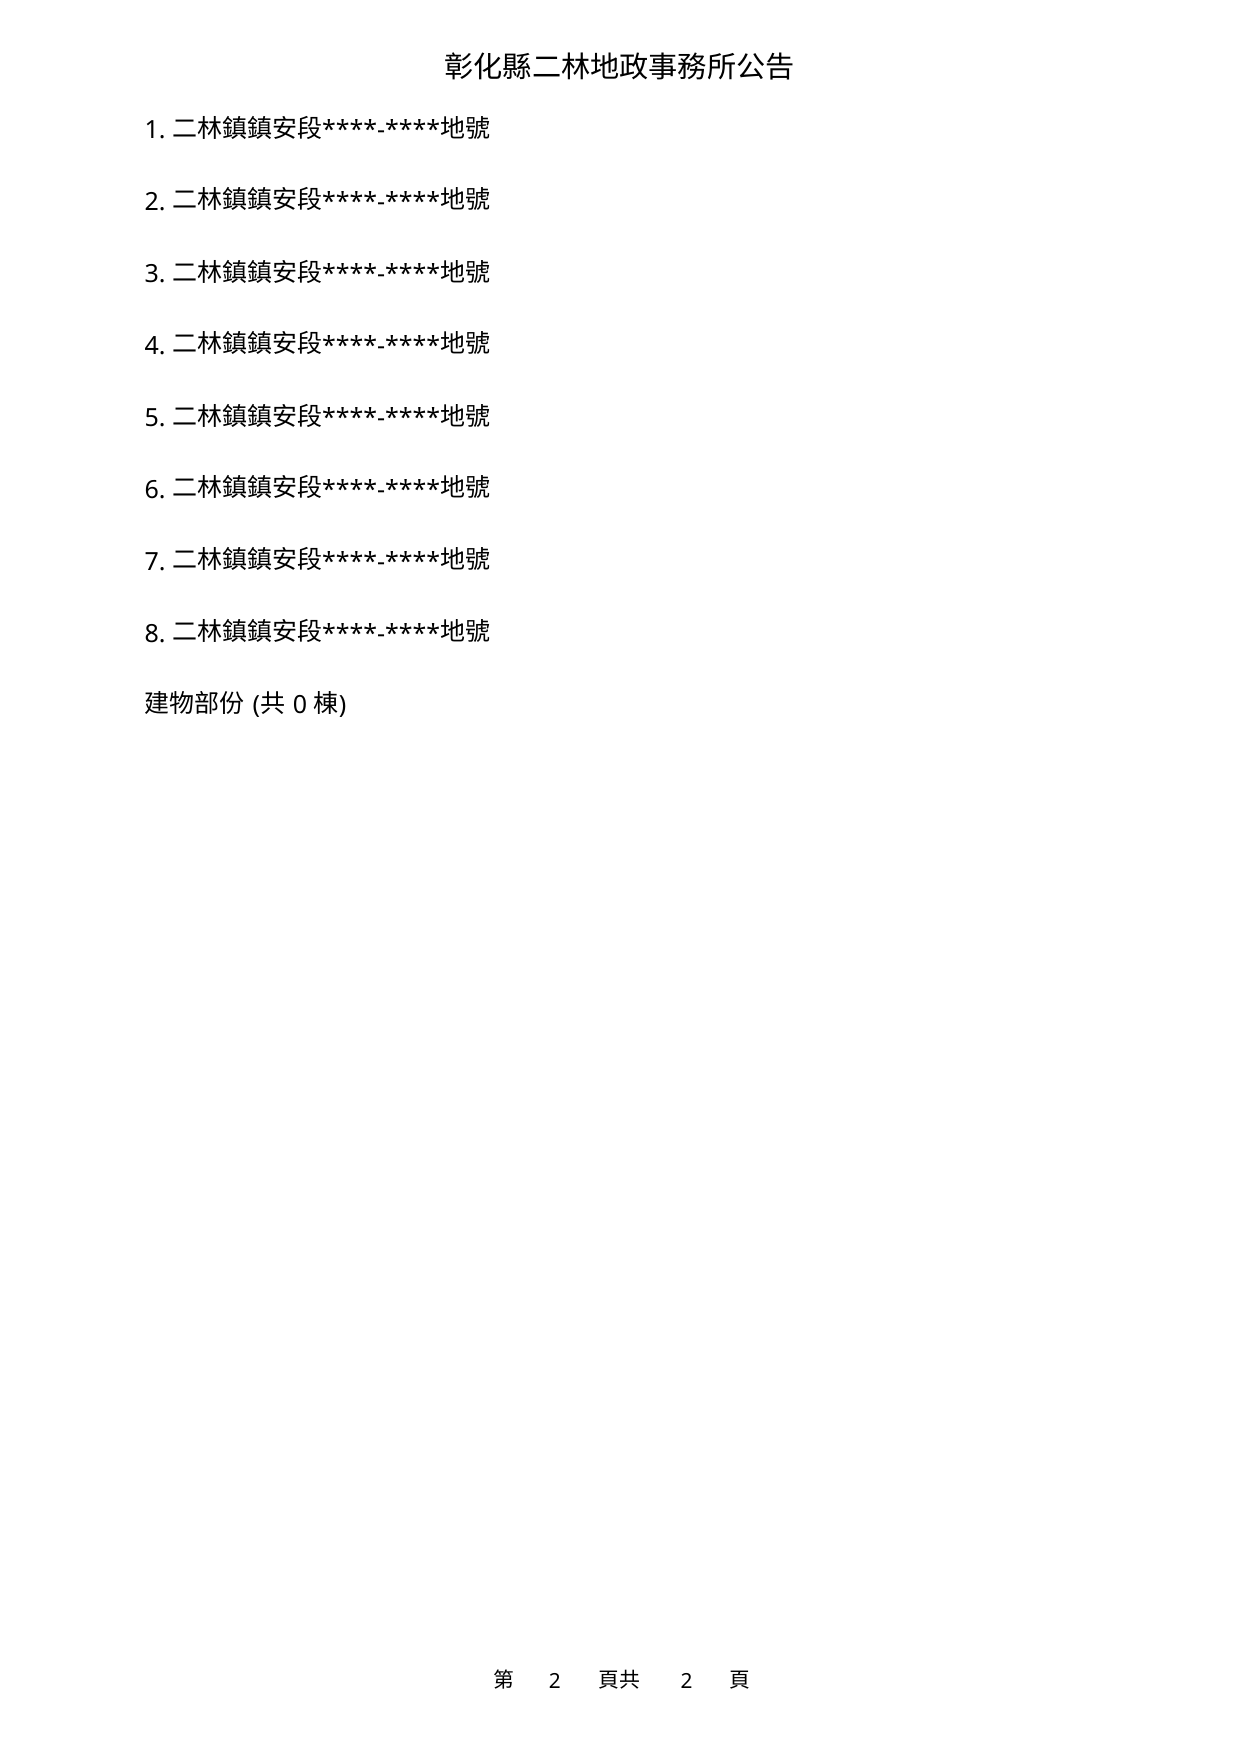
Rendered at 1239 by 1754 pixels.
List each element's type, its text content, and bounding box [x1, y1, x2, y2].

table_cell 4. 二林鎮鎮安段****-****地號 [62, 310, 1177, 382]
table_cell [62, 1660, 483, 1701]
table_cell [1177, 239, 1239, 310]
table_cell [760, 1660, 1177, 1701]
table_cell 1. 二林鎮鎮安段****-****地號 [62, 95, 1177, 166]
table_cell 3. 二林鎮鎮安段****-****地號 [62, 239, 1177, 310]
table_cell [653, 742, 719, 1660]
table_cell 頁共 [585, 1660, 653, 1701]
table_cell [483, 742, 523, 1660]
table_header [653, 0, 719, 41]
table_cell [524, 742, 585, 1660]
table_cell 彰化縣二林地政事務所公告 [62, 41, 1177, 94]
table_cell [1177, 742, 1239, 1660]
table_cell [0, 239, 62, 310]
table_header [1177, 0, 1239, 41]
table_cell [760, 742, 1177, 1660]
table_cell [1177, 95, 1239, 166]
table_cell 8. 二林鎮鎮安段****-****地號 [62, 598, 1177, 670]
table_cell [0, 598, 62, 670]
table_cell 6. 二林鎮鎮安段****-****地號 [62, 454, 1177, 526]
table_cell [720, 742, 760, 1660]
table_cell [1177, 526, 1239, 598]
table_cell [0, 310, 62, 382]
table_cell [62, 742, 483, 1660]
table_cell [0, 95, 62, 166]
table_header [760, 0, 1177, 41]
table_cell [0, 454, 62, 526]
table_header [483, 0, 523, 41]
table_cell [1177, 383, 1239, 454]
table_cell [1177, 598, 1239, 670]
table_cell [1177, 670, 1239, 742]
table_cell [0, 41, 62, 94]
table_cell [1177, 166, 1239, 238]
table_cell [0, 670, 62, 742]
table_cell 第 [483, 1660, 523, 1701]
table_cell 頁 [720, 1660, 760, 1701]
table_header [585, 0, 653, 41]
table_header [62, 0, 483, 41]
table_cell 建物部份 (共 0 棟) [62, 670, 1177, 742]
table_cell 2 [653, 1660, 719, 1701]
table_cell [0, 742, 62, 1660]
table_header [720, 0, 760, 41]
table_cell [1177, 41, 1239, 94]
table_cell [1177, 454, 1239, 526]
table_cell [0, 526, 62, 598]
table_cell 2. 二林鎮鎮安段****-****地號 [62, 166, 1177, 238]
table_cell [0, 383, 62, 454]
table_cell [1177, 310, 1239, 382]
table_header [524, 0, 585, 41]
table_cell [585, 742, 653, 1660]
table_header [0, 0, 62, 41]
table_cell [0, 1660, 62, 1701]
table_cell [1177, 1660, 1239, 1701]
table_cell [0, 166, 62, 238]
table_cell 5. 二林鎮鎮安段****-****地號 [62, 383, 1177, 454]
table_cell 7. 二林鎮鎮安段****-****地號 [62, 526, 1177, 598]
table_cell 2 [524, 1660, 585, 1701]
